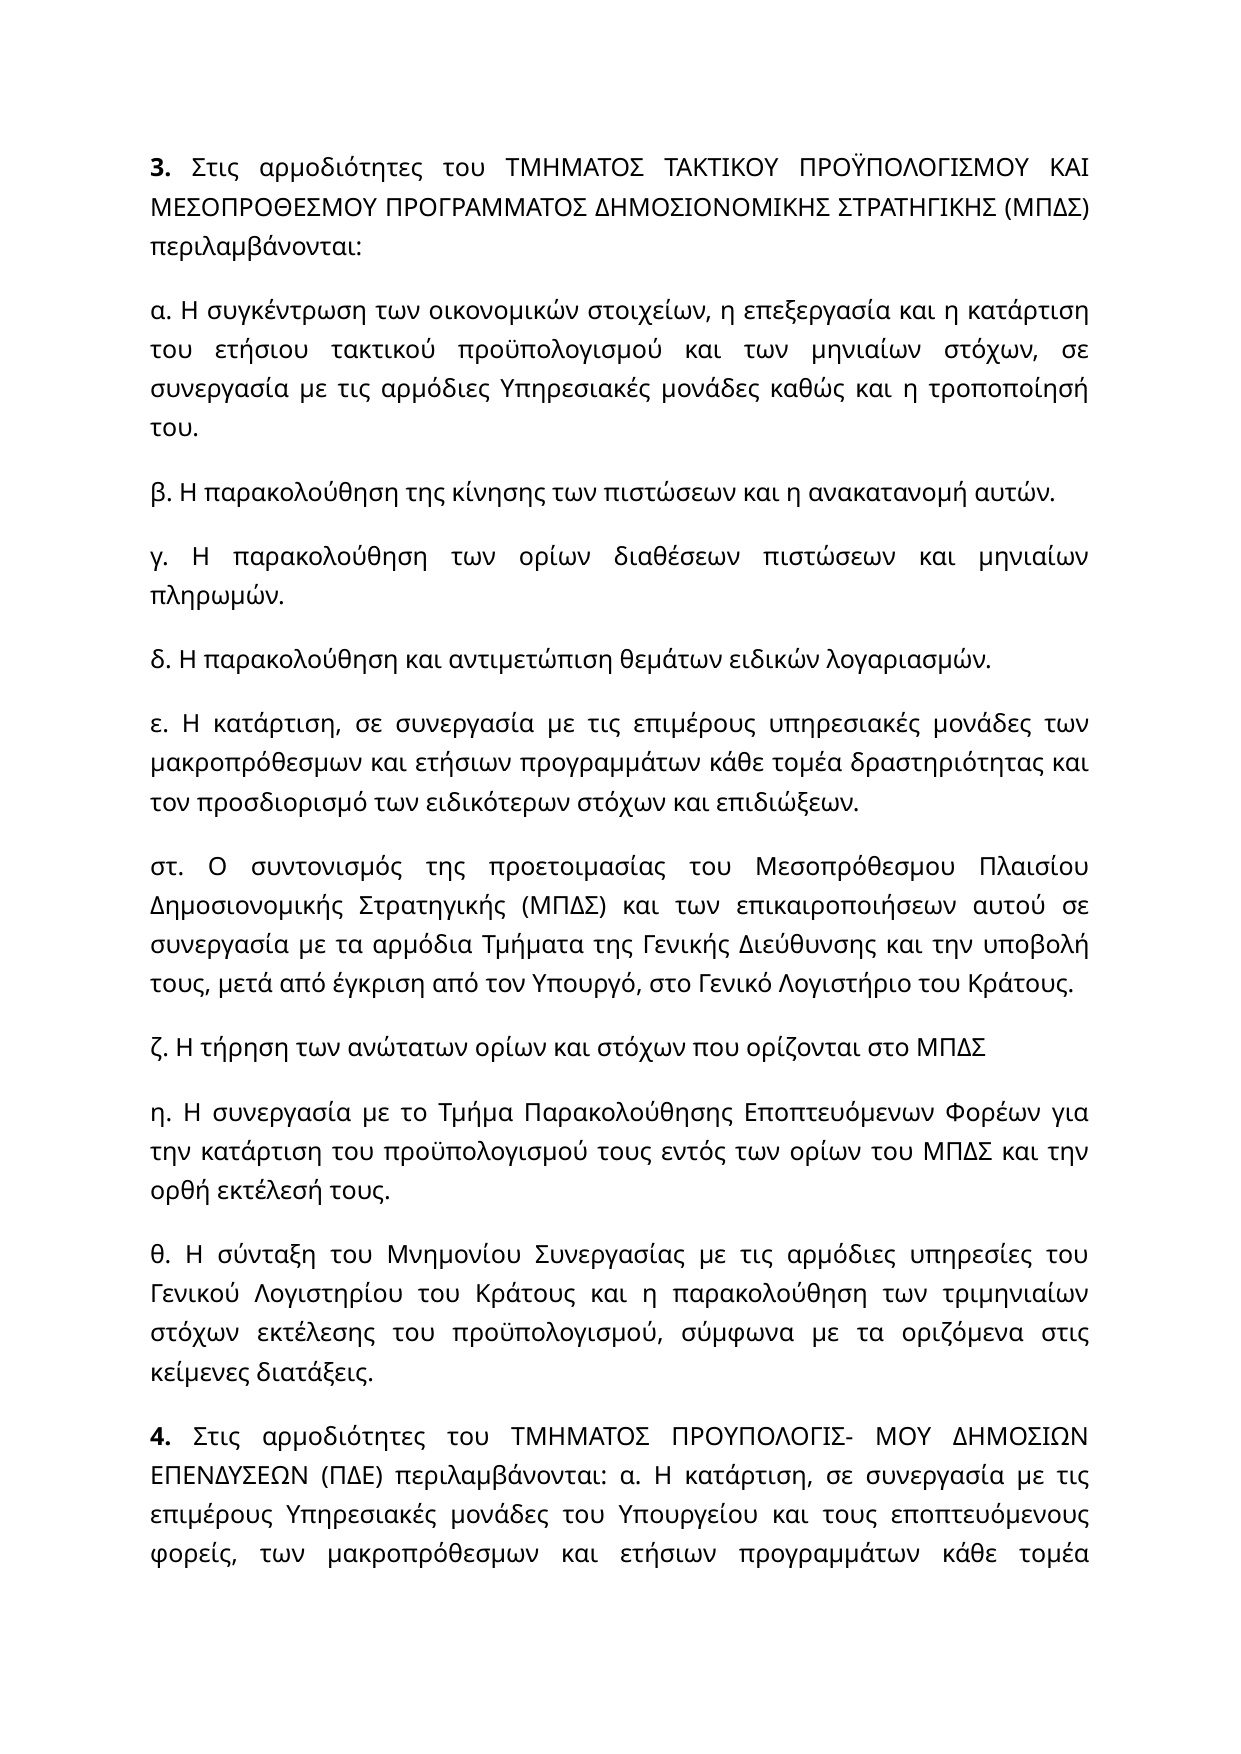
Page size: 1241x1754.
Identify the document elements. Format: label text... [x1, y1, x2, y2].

text ε. Η κατάρτιση, σε συνεργασία με τις επιμέρους υπηρεσιακές μονάδες των μακροπρόθεσμων και ετήσιων προγραμμάτων κάθε τομέα δραστηριότητας και τον προσδιορισμό των ειδικότερων στόχων και επιδιώξεων. [150, 706, 1090, 818]
text θ. Η σύνταξη του Μνημονίου Συνεργασίας με τις αρμόδιες υπηρεσίες του Γενικού Λογιστηρίου του Κράτους και η παρακολούθηση των τριμηνιαίων στόχων εκτέλεσης του προϋπολογισμού, σύμφωνα με τα οριζόμενα στις κείμενες διατάξεις. [150, 1237, 1090, 1388]
text δ. Η παρακολούθηση και αντιμετώπιση θεμάτων ειδικών λογαριασμών. [150, 642, 1090, 676]
text 4. Στις αρμοδιότητες του ΤΜΗΜΑΤΟΣ ΠΡΟΥΠΟΛΟΓΙΣ- ΜΟΥ ΔΗΜΟΣΙΩΝ ΕΠΕΝΔΥΣΕΩΝ (ΠΔΕ) περιλαμβάνονται: α. Η κατάρτιση, σε συνεργασία με τις επιμέρους Υπηρεσιακές μονάδες του Υπουργείου και τους εποπτευόμενους φορείς, των μακροπρόθεσμων και ετήσιων προγραμμάτων κάθε τομέα [150, 1418, 1090, 1570]
text η. Η συνεργασία με το Τμήμα Παρακολούθησης Εποπτευόμενων Φορέων για την κατάρτιση του προϋπολογισμού τους εντός των ορίων του ΜΠΔΣ και την ορθή εκτέλεσή τους. [150, 1094, 1090, 1207]
text στ. Ο συντονισμός της προετοιμασίας του Μεσοπρόθεσμου Πλαισίου Δημοσιονομικής Στρατηγικής (ΜΠΔΣ) και των επικαιροποιήσεων αυτού σε συνεργασία με τα αρμόδια Τμήματα της Γενικής Διεύθυνσης και την υποβολή τους, μετά από έγκριση από τον Υπουργό, στο Γενικό Λογιστήριο του Κράτους. [150, 848, 1090, 1000]
text 3. Στις αρμοδιότητες του ΤΜΗΜΑΤΟΣ ΤΑΚΤΙΚΟΥ ΠΡΟΫΠΟΛΟΓΙΣΜΟΥ ΚΑΙ ΜΕΣΟΠΡΟΘΕΣΜΟΥ ΠΡΟΓΡΑΜΜΑΤΟΣ ΔΗΜΟΣΙΟΝΟΜΙΚΗΣ ΣΤΡΑΤΗΓΙΚΗΣ (ΜΠΔΣ) περιλαμβάνονται: [150, 150, 1090, 262]
text β. Η παρακολούθηση της κίνησης των πιστώσεων και η ανακατανομή αυτών. [150, 474, 1090, 508]
text γ. Η παρακολούθηση των ορίων διαθέσεων πιστώσεων και μηνιαίων πληρωμών. [150, 538, 1090, 612]
text α. Η συγκέντρωση των οικονομικών στοιχείων, η επεξεργασία και η κατάρτιση του ετήσιου τακτικού προϋπολογισμού και των μηνιαίων στόχων, σε συνεργασία με τις αρμόδιες Υπηρεσιακές μονάδες καθώς και η τροποποίησή του. [150, 292, 1090, 444]
text ζ. Η τήρηση των ανώτατων ορίων και στόχων που ορίζονται στο ΜΠΔΣ [150, 1030, 1090, 1064]
